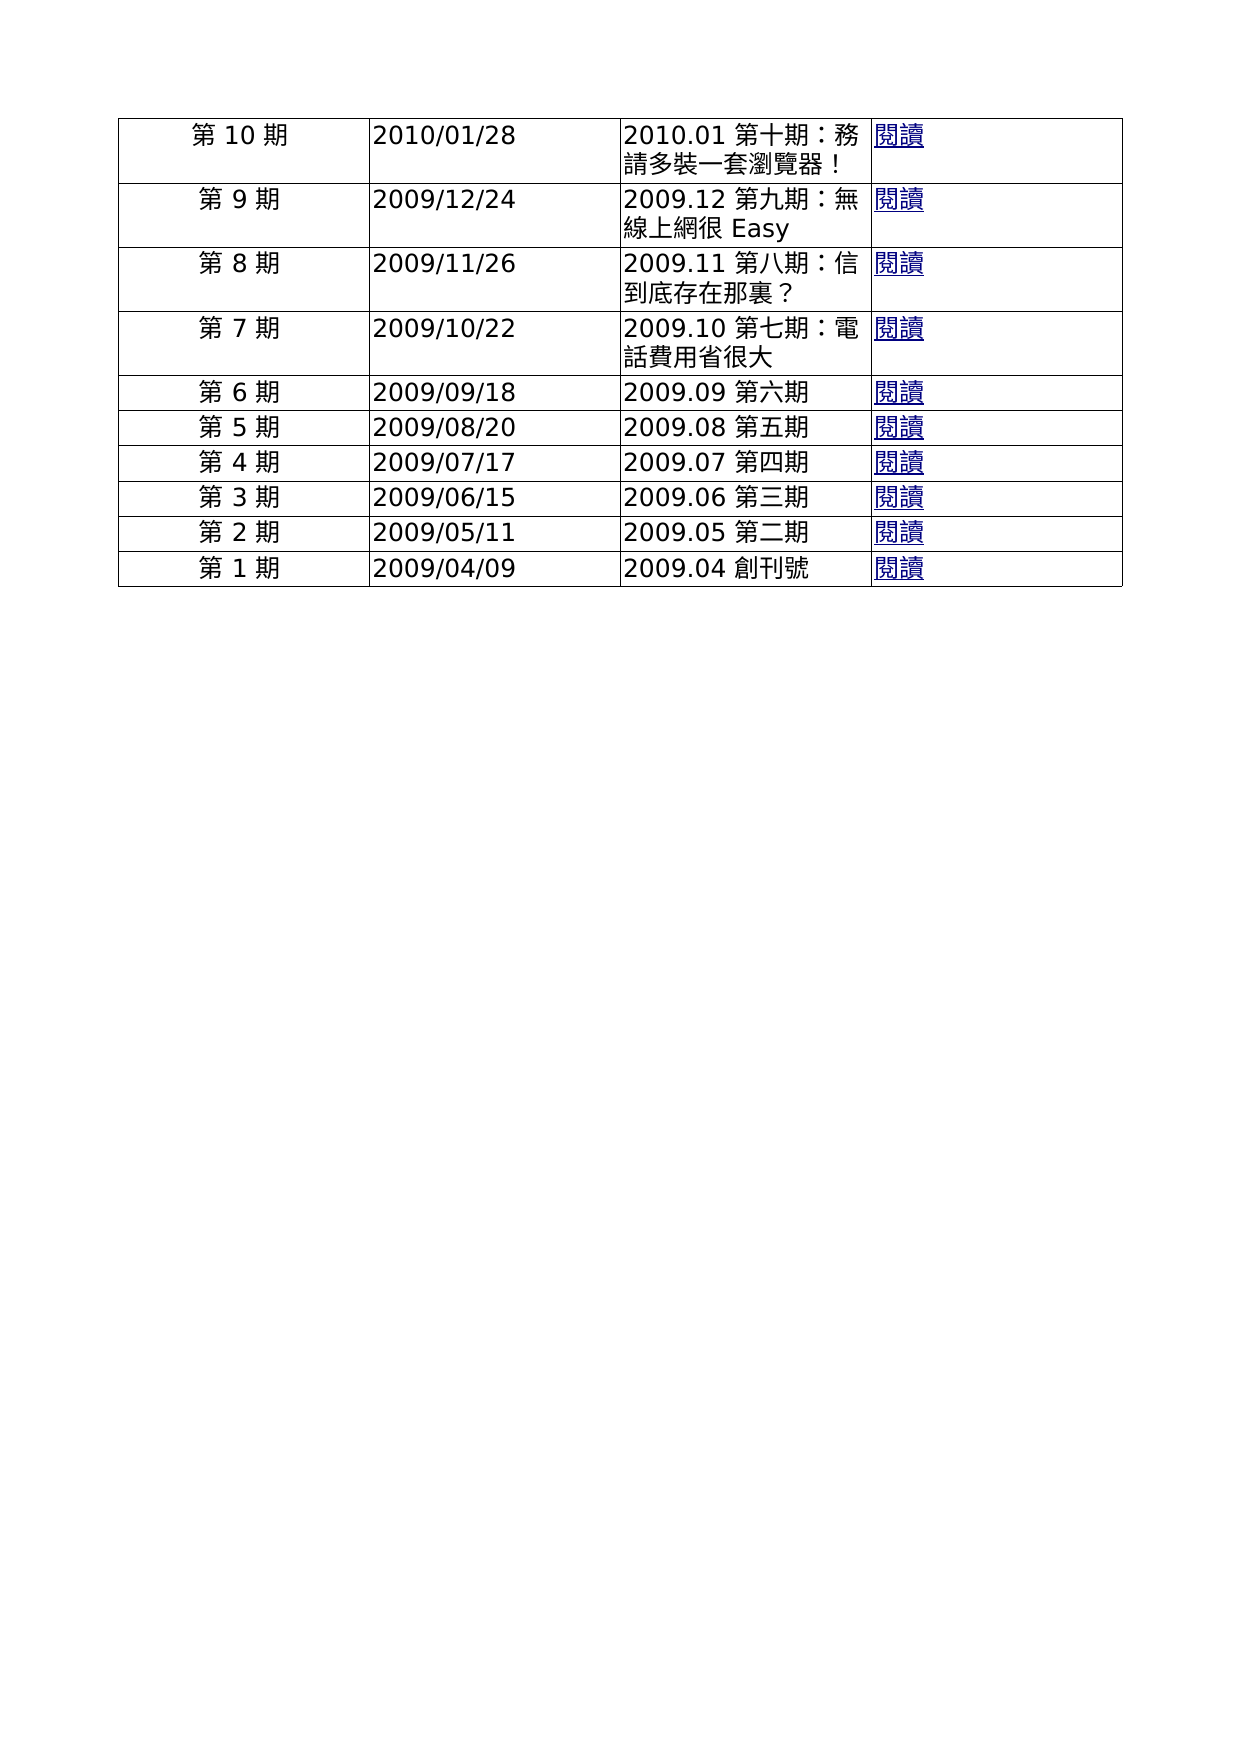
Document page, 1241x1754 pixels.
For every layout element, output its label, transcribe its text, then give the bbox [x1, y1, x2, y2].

table_cell 閱讀 [872, 376, 1122, 410]
table_cell 第 4 期 [119, 446, 369, 481]
table_cell 閱讀 [872, 312, 1122, 375]
table_cell 2009/09/18 [370, 376, 620, 410]
table_cell 2009/07/17 [370, 446, 620, 481]
table_cell 2009/08/20 [370, 411, 620, 445]
table_cell 閱讀 [872, 517, 1122, 551]
table_cell 第 10 期 [119, 119, 369, 182]
table_cell 閱讀 [872, 119, 1122, 182]
table_cell 2009/06/15 [370, 482, 620, 516]
table_cell 閱讀 [872, 446, 1122, 481]
table_cell 閱讀 [872, 184, 1122, 247]
table_cell 2009.08 第五期 [621, 411, 871, 445]
table_cell 2009/05/11 [370, 517, 620, 551]
table_cell 2009/04/09 [370, 552, 620, 586]
table_cell 第 9 期 [119, 184, 369, 247]
table_cell 閱讀 [872, 411, 1122, 445]
table_cell 閱讀 [872, 248, 1122, 311]
table_cell 第 5 期 [119, 411, 369, 445]
table_cell 2009.06 第三期 [621, 482, 871, 516]
table_cell 2009.11 第八期：信到底存在那裏？ [621, 248, 871, 311]
table_cell 2009.05 第二期 [621, 517, 871, 551]
table_cell 第 3 期 [119, 482, 369, 516]
table_cell 2009/10/22 [370, 312, 620, 375]
table_cell 第 8 期 [119, 248, 369, 311]
table_cell 閱讀 [872, 552, 1122, 586]
table_cell 第 1 期 [119, 552, 369, 586]
table_cell 2009/11/26 [370, 248, 620, 311]
table_cell 第 2 期 [119, 517, 369, 551]
table_cell 閱讀 [872, 482, 1122, 516]
table_cell 2010/01/28 [370, 119, 620, 182]
table_cell 2009/12/24 [370, 184, 620, 247]
table_cell 2009.12 第九期：無線上網很 Easy [621, 184, 871, 247]
table_cell 第 7 期 [119, 312, 369, 375]
table_cell 2009.04 創刊號 [621, 552, 871, 586]
table_cell 2009.09 第六期 [621, 376, 871, 410]
table_cell 2009.10 第七期：電話費用省很大 [621, 312, 871, 375]
table_cell 2009.07 第四期 [621, 446, 871, 481]
table_cell 第 6 期 [119, 376, 369, 410]
table_cell 2010.01 第十期：務請多裝一套瀏覽器！ [621, 119, 871, 182]
